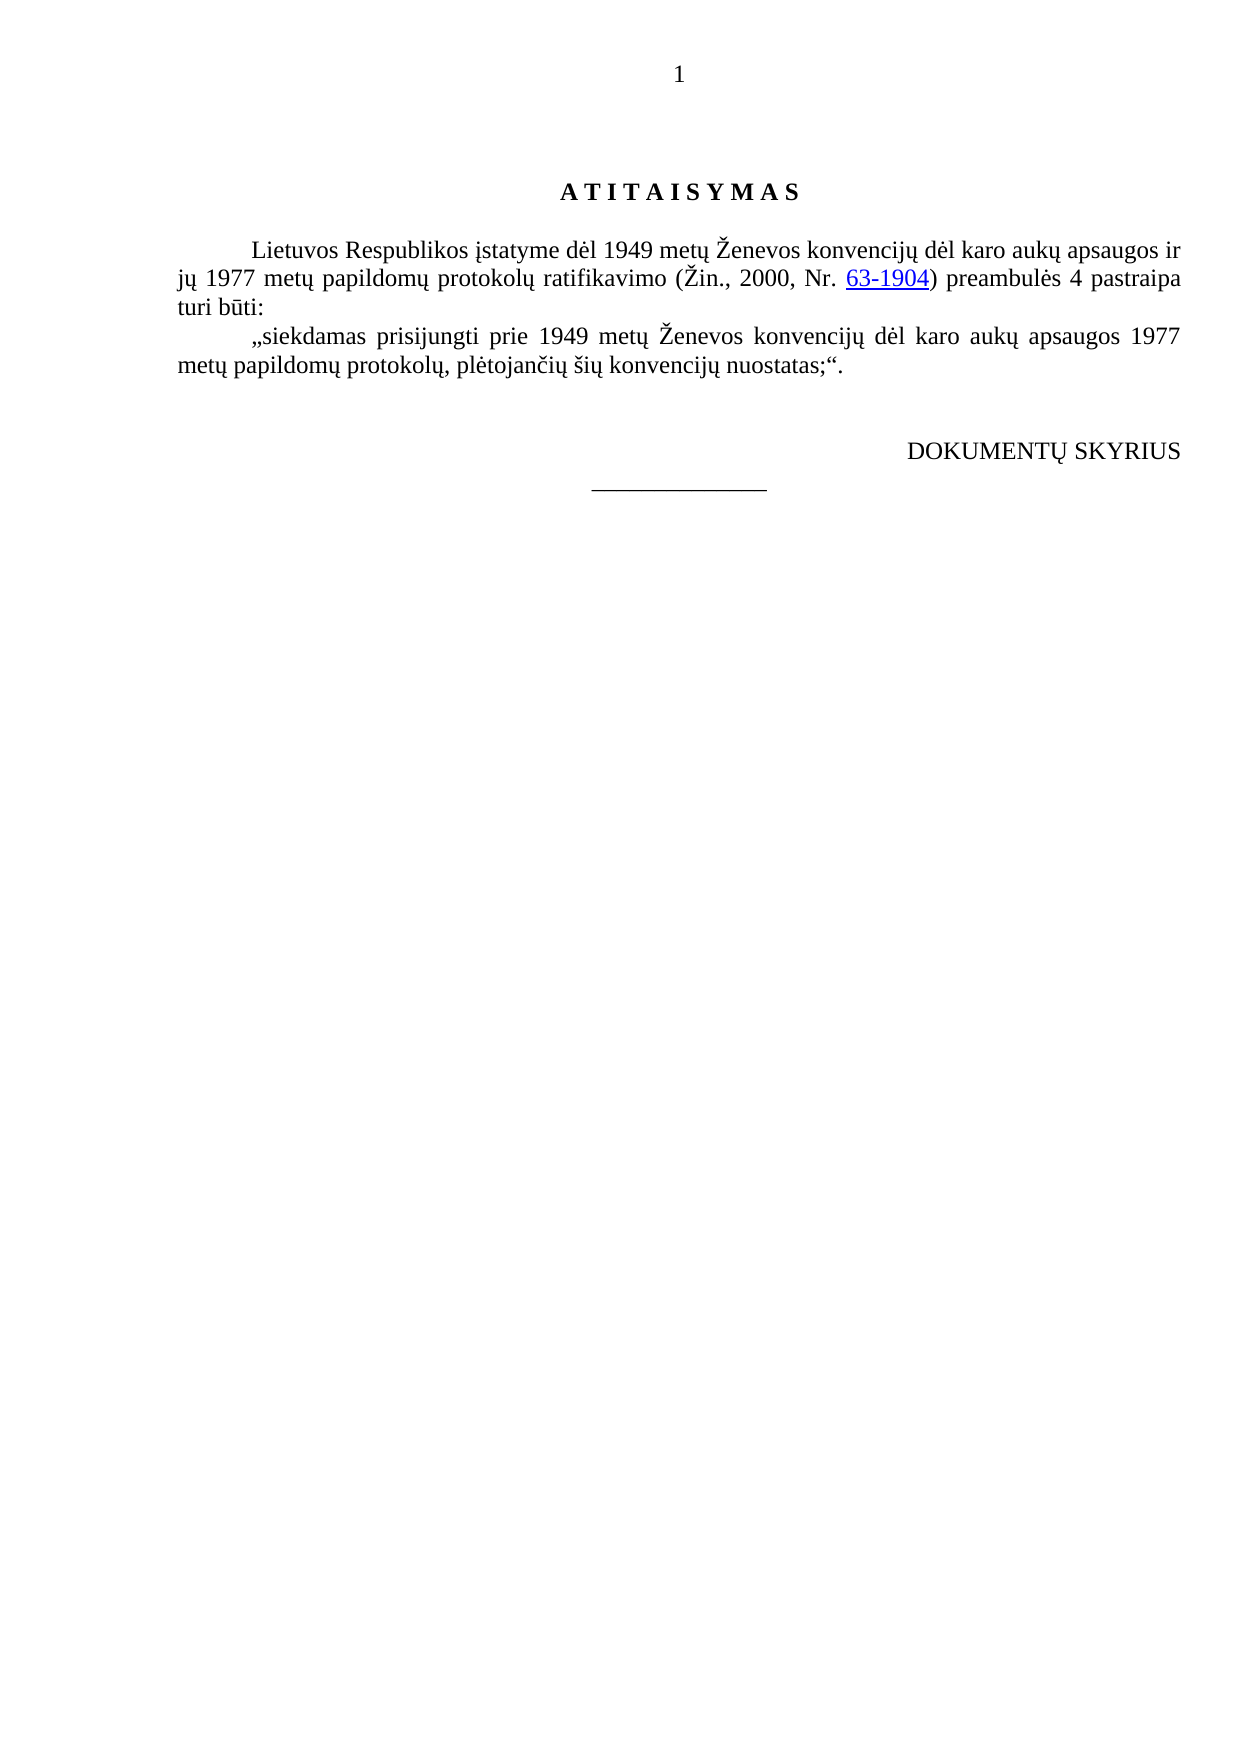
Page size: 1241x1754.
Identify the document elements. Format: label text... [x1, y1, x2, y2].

text Lietuvos Respublikos įstatyme dėl 1949 metų Ženevos konvencijų dėl karo aukų apsaugos ir jų 1977 metų papildomų protokolų ratifikavimo (Žin., 2000, Nr. 63-1904) preambulės 4 pastraipa turi būti: [177, 235, 1181, 321]
text „siekdamas prisijungti prie 1949 metų Ženevos konvencijų dėl karo aukų apsaugos 1977 metų papildomų protokolų, plėtojančių šių konvencijų nuostatas;“. [177, 321, 1181, 378]
text ATITAISYMAS [177, 177, 1181, 206]
text ______________ [177, 465, 1181, 493]
text DOKUMENTŲ SKYRIUS [177, 436, 1181, 465]
